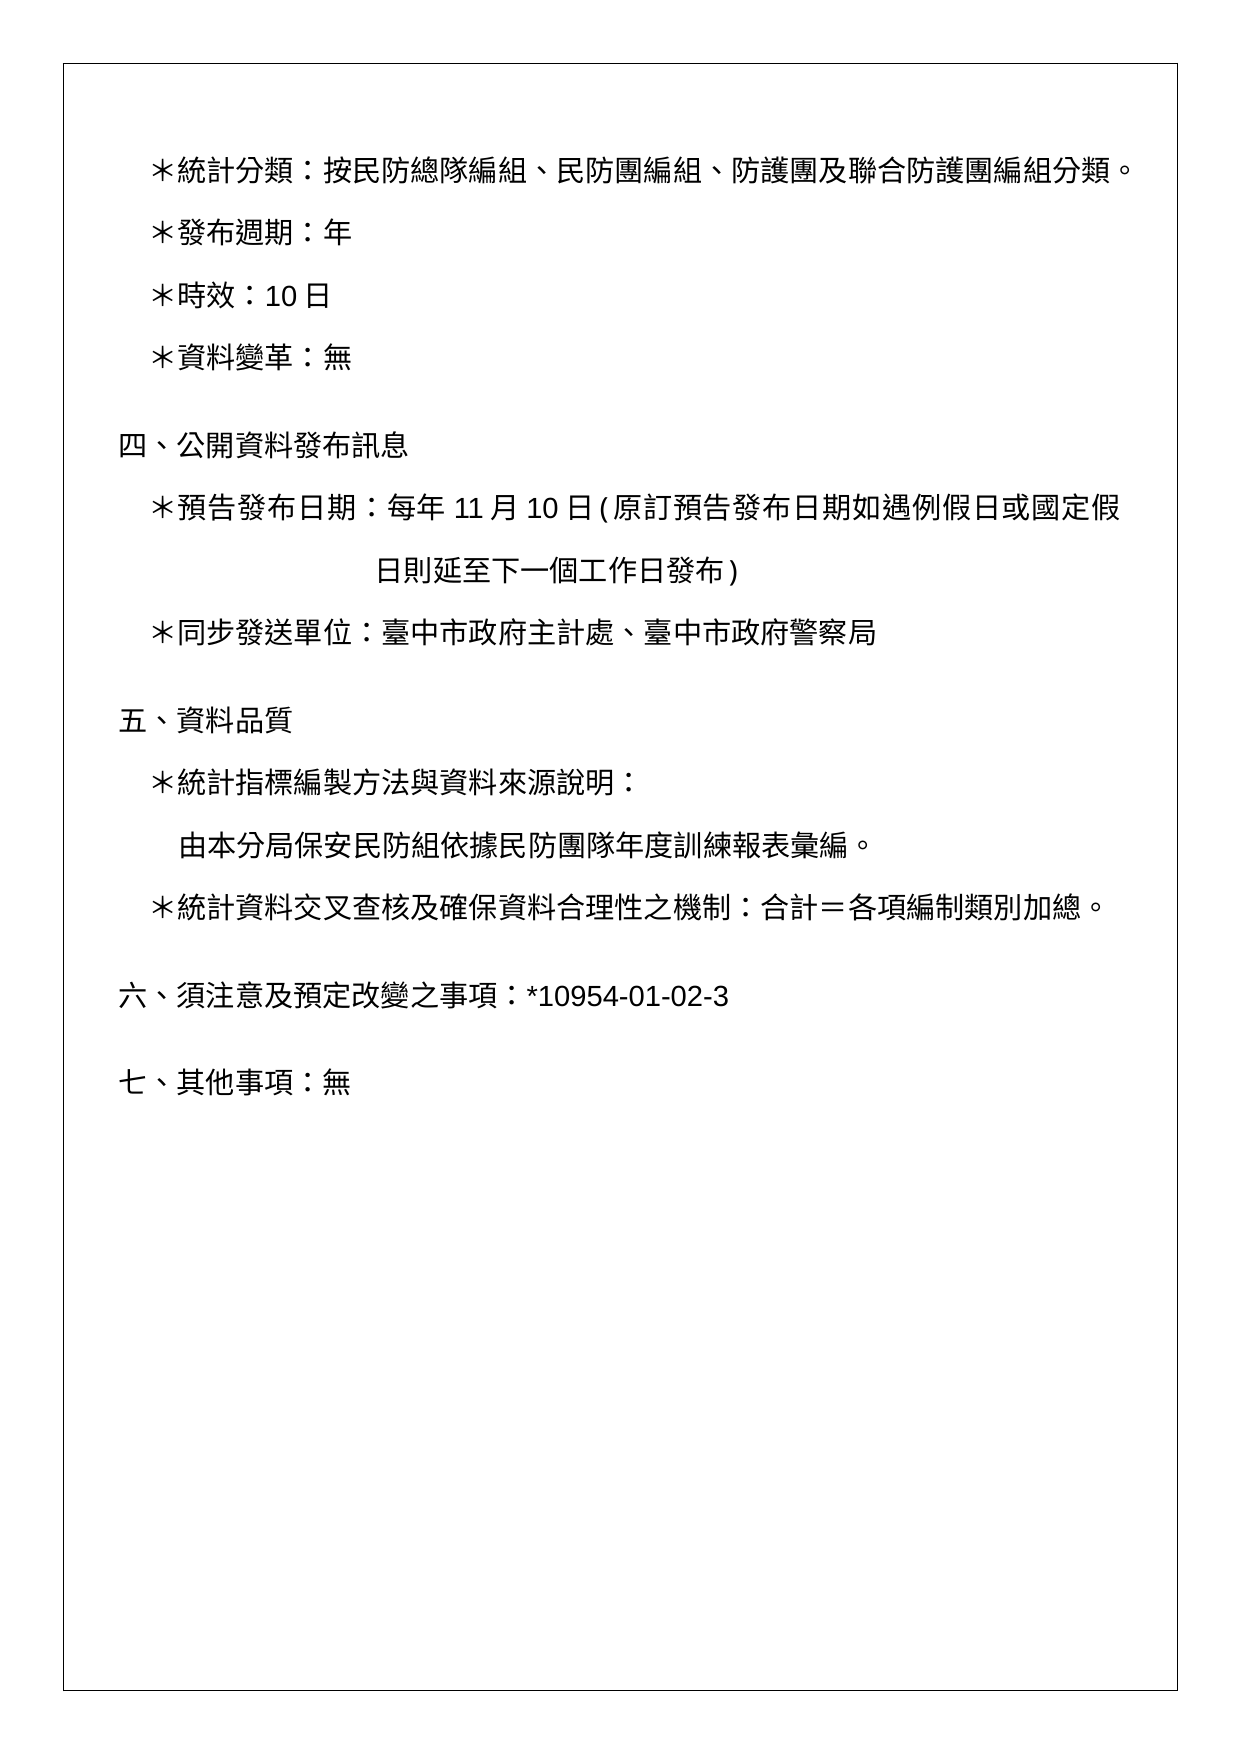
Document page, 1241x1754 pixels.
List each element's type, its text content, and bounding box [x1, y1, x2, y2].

text ＊同步發送單位：臺中市政府主計處、臺中市政府警察局 [148, 589, 1122, 652]
text 七、其他事項：無 [118, 1039, 1122, 1102]
text 四、公開資料發布訊息 [118, 402, 1122, 464]
text 六、須注意及預定改變之事項：*10954-01-02-3 [118, 952, 1122, 1014]
text 由本分局保安民防組依據民防團隊年度訓練報表彙編。 [178, 802, 1122, 864]
text ＊預告發布日期：每年11月10日(原訂預告發布日期如遇例假日或國定假日則延至下一個工作日發布) [148, 464, 1122, 589]
text 五、資料品質 [118, 677, 1122, 739]
text ＊統計分類：按民防總隊編組、民防團編組、防護團及聯合防護團編組分類。 [148, 127, 1122, 189]
text ＊資料變革：無 [148, 314, 1122, 377]
text ＊統計資料交叉查核及確保資料合理性之機制：合計＝各項編制類別加總。 [148, 864, 1122, 927]
text ＊統計指標編製方法與資料來源說明： [148, 739, 1122, 802]
text ＊時效：10日 [148, 252, 1122, 314]
text ＊發布週期：年 [148, 189, 1122, 252]
